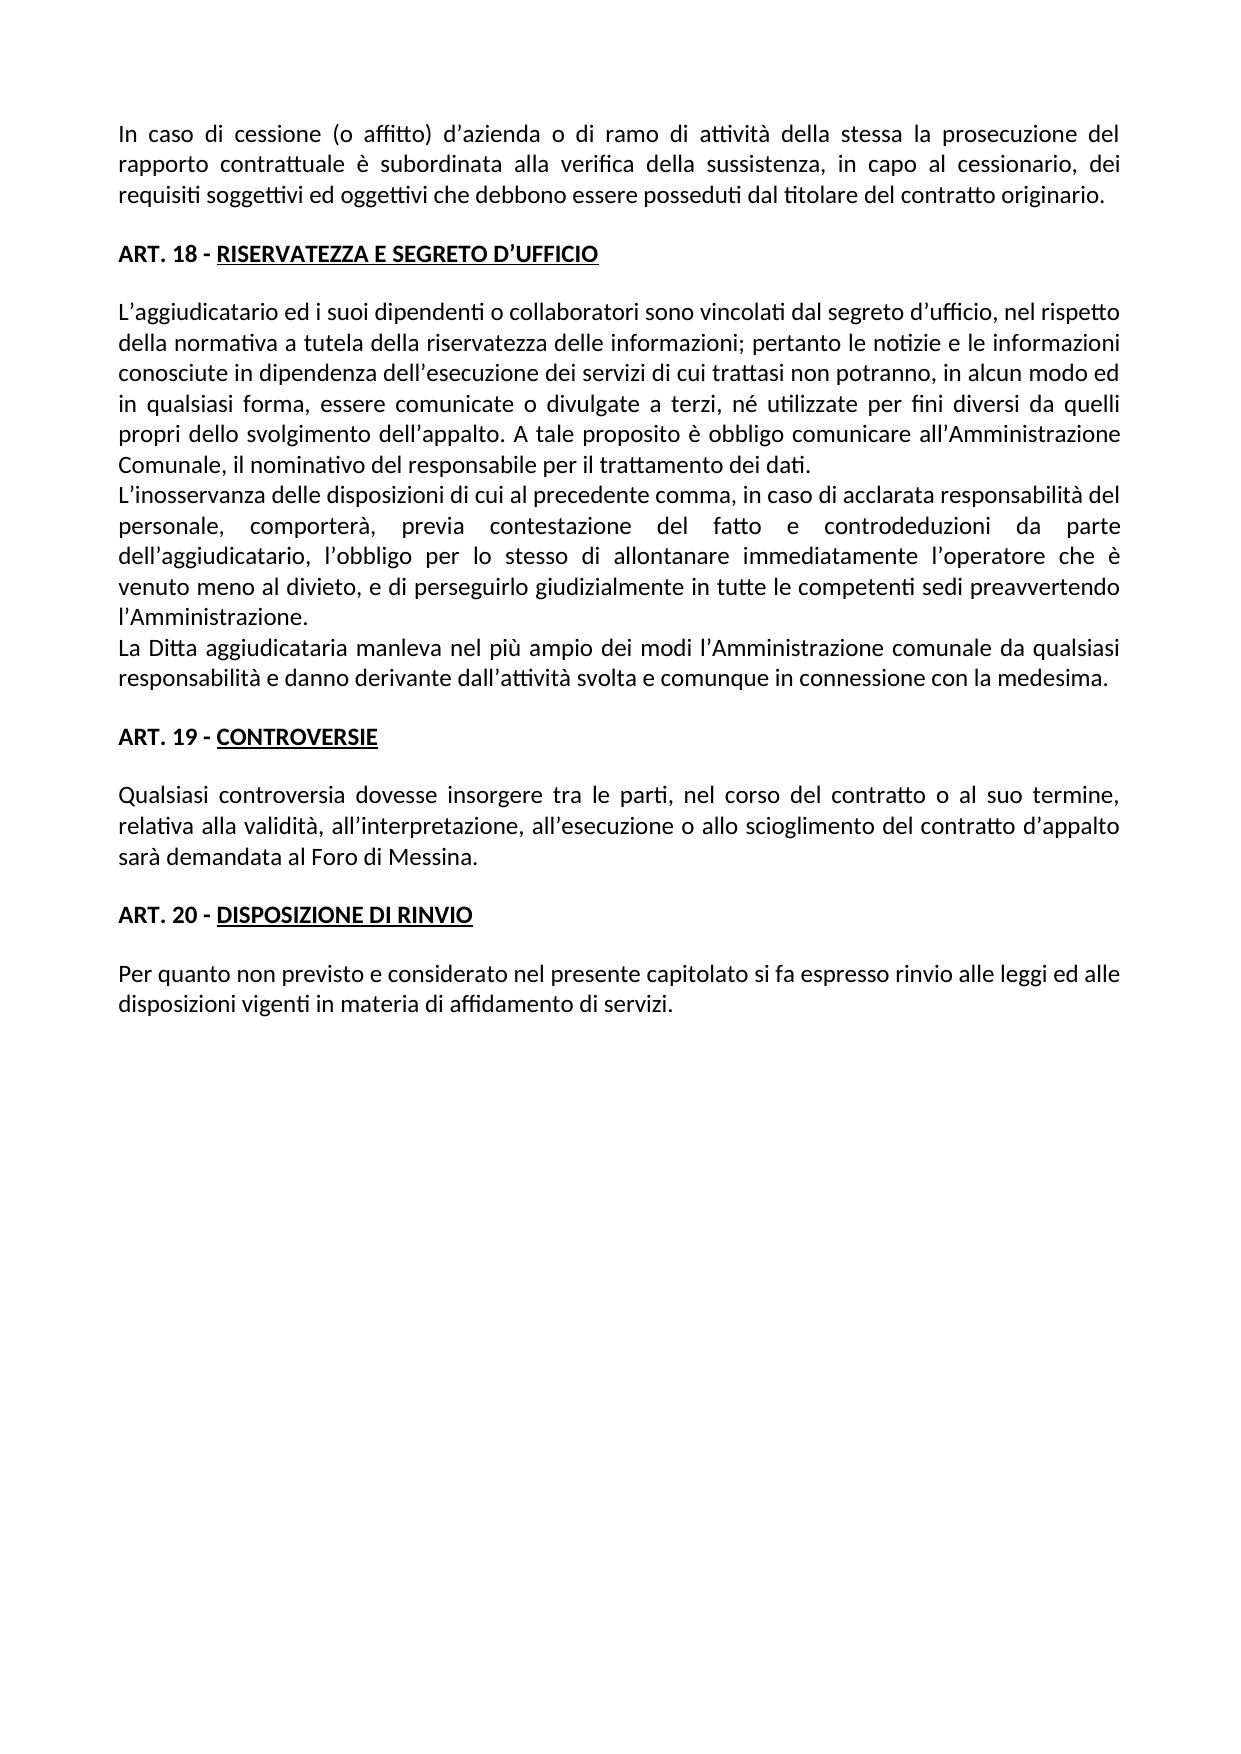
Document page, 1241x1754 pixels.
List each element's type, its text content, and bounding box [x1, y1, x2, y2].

text ART. 18 - RISERVATEZZA E SEGRETO D’UFFICIO [118, 238, 1122, 268]
text L’inosservanza delle disposizioni di cui al precedente comma, in caso di acclarata responsabilità del personale, comporterà, previa contestazione del fatto e controdeduzioni da parte dell’aggiudicatario, l’obbligo per lo stesso di allontanare immediatamente l’operatore che è venuto meno al divieto, e di perseguirlo giudizialmente in tutte le competenti sedi preavvertendo l’Amministrazione. [118, 479, 1122, 632]
text In caso di cessione (o affitto) d’azienda o di ramo di attività della stessa la prosecuzione del rapporto contrattuale è subordinata alla verifica della sussistenza, in capo al cessionario, dei requisiti soggettivi ed oggettivi che debbono essere posseduti dal titolare del contratto originario. [118, 118, 1122, 210]
text Per quanto non previsto e considerato nel presente capitolato si fa espresso rinvio alle leggi ed alle disposizioni vigenti in materia di affidamento di servizi. [118, 958, 1122, 1019]
text Qualsiasi controversia dovesse insorgere tra le parti, nel corso del contratto o al suo termine, relativa alla validità, all’interpretazione, all’esecuzione o allo scioglimento del contratto d’appalto sarà demandata al Foro di Messina. [118, 779, 1122, 871]
text L’aggiudicatario ed i suoi dipendenti o collaboratori sono vincolati dal segreto d’ufficio, nel rispetto della normativa a tutela della riservatezza delle informazioni; pertanto le notizie e le informazioni conosciute in dipendenza dell’esecuzione dei servizi di cui trattasi non potranno, in alcun modo ed in qualsiasi forma, essere comunicate o divulgate a terzi, né utilizzate per fini diversi da quelli propri dello svolgimento dell’appalto. A tale proposito è obbligo comunicare all’Amministrazione Comunale, il nominativo del responsabile per il trattamento dei dati. [118, 296, 1122, 479]
text ART. 20 - DISPOSIZIONE DI RINVIO [118, 899, 1122, 930]
text ART. 19 - CONTROVERSIE [118, 721, 1122, 752]
text La Ditta aggiudicataria manleva nel più ampio dei modi l’Amministrazione comunale da qualsiasi responsabilità e danno derivante dall’attività svolta e comunque in connessione con la medesima. [118, 632, 1122, 693]
